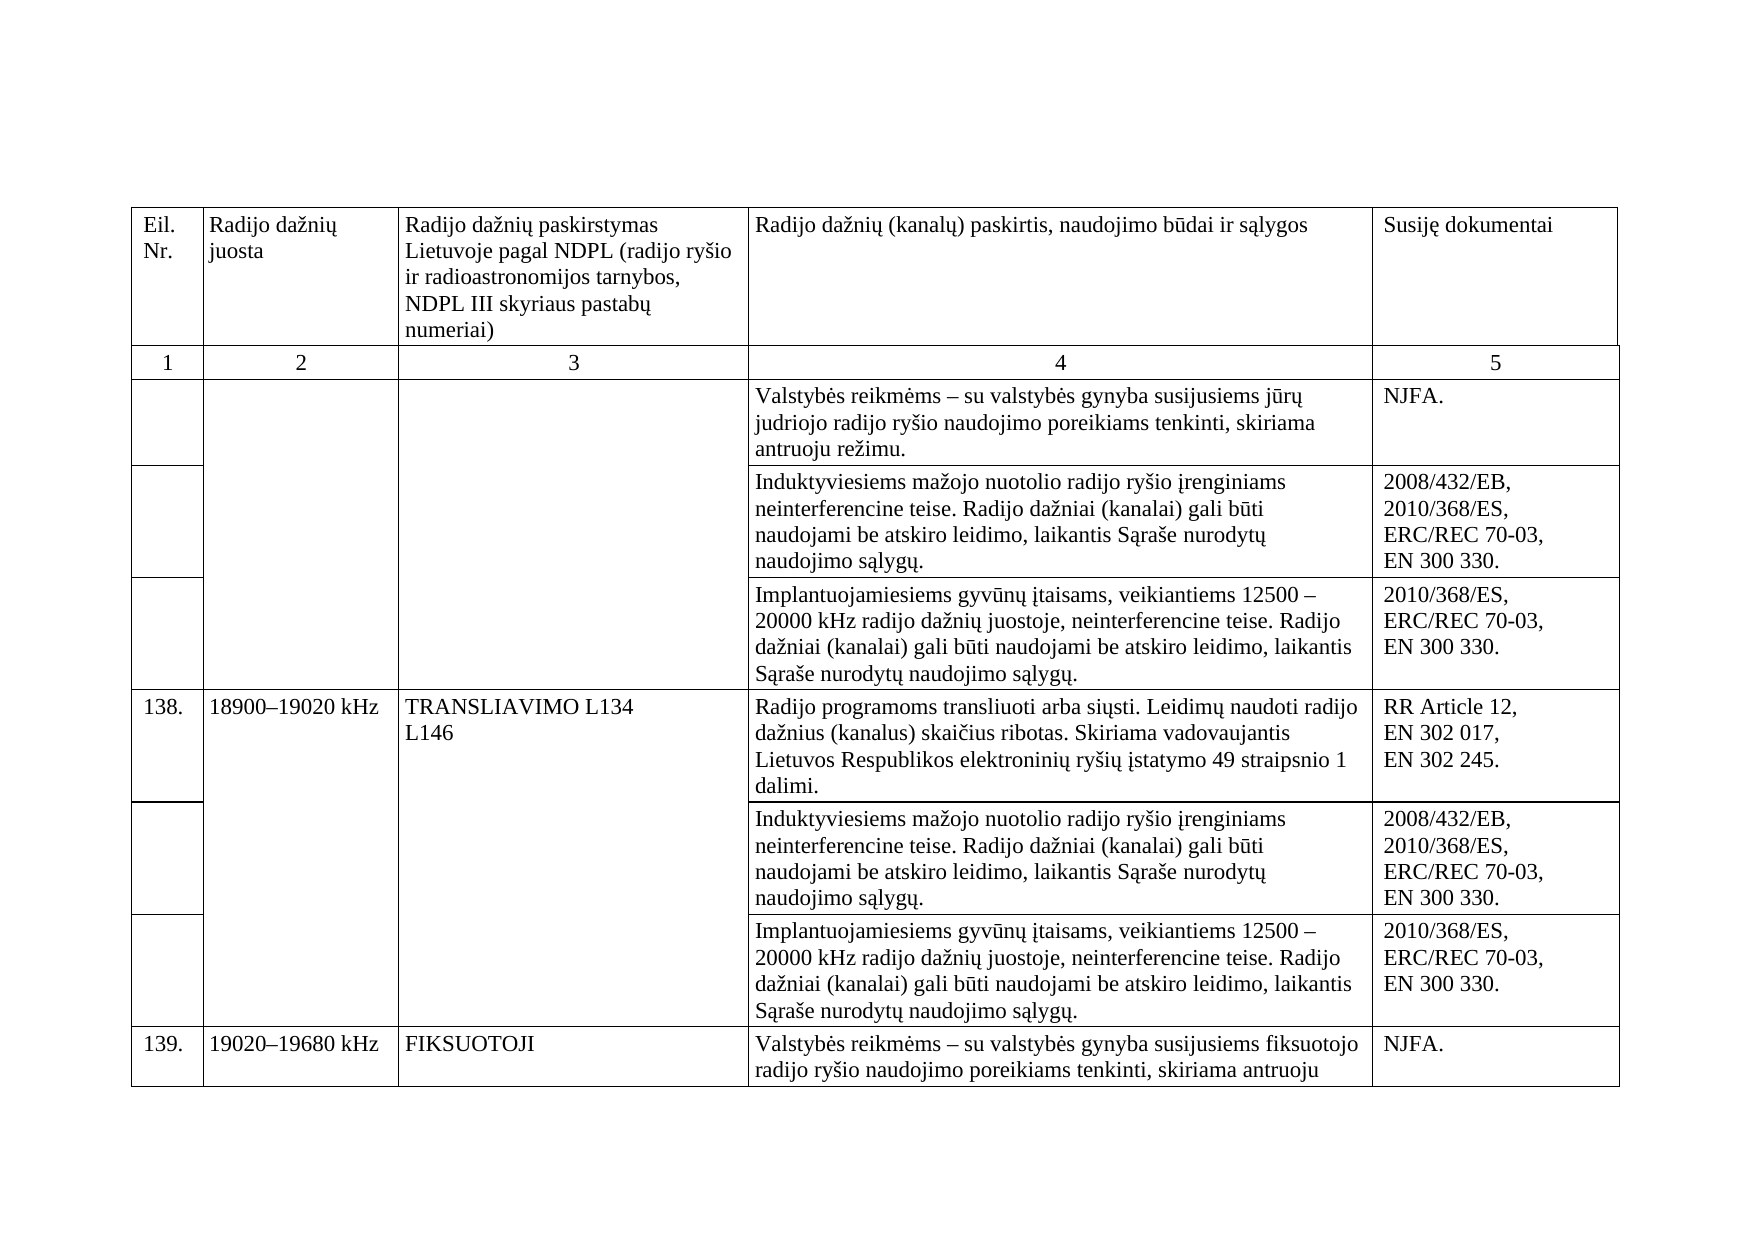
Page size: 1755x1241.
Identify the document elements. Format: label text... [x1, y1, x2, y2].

table_cell 2010/368/ES, ERC/REC 70-03, EN 300 330. [1373, 915, 1619, 1026]
table_cell [132, 915, 203, 1026]
table_cell [132, 803, 203, 914]
table_cell Induktyviesiems mažojo nuotolio radijo ryšio įrenginiams neinterferencine teise. Radijo dažniai (kanalai) gali būti naudojami be atskiro leidimo, laikantis Sąraše nurodytų naudojimo sąlygų. [749, 466, 1372, 577]
table_cell 5 [1373, 346, 1619, 378]
table_cell 2008/432/EB, 2010/368/ES, ERC/REC 70-03, EN 300 330. [1373, 466, 1619, 577]
table_cell [132, 380, 203, 464]
table_cell Implantuojamiesiems gyvūnų įtaisams, veikiantiems 12500 – 20000 kHz radijo dažnių juostoje, neinterferencine teise. Radijo dažniai (kanalai) gali būti naudojami be atskiro leidimo, laikantis Sąraše nurodytų naudojimo sąlygų. [749, 578, 1372, 689]
table_cell [204, 380, 398, 689]
table_header Radijo dažnių (kanalų) paskirtis, naudojimo būdai ir sąlygos [749, 208, 1372, 345]
table_cell TRANSLIAVIMO L134 L146 [399, 690, 748, 1026]
table_cell [399, 380, 748, 689]
table_cell 4 [749, 346, 1372, 378]
table_cell 19020–19680 kHz [204, 1027, 398, 1086]
table_cell 138. [132, 690, 203, 801]
table_cell Implantuojamiesiems gyvūnų įtaisams, veikiantiems 12500 – 20000 kHz radijo dažnių juostoje, neinterferencine teise. Radijo dažniai (kanalai) gali būti naudojami be atskiro leidimo, laikantis Sąraše nurodytų naudojimo sąlygų. [749, 915, 1372, 1026]
table_cell Induktyviesiems mažojo nuotolio radijo ryšio įrenginiams neinterferencine teise. Radijo dažniai (kanalai) gali būti naudojami be atskiro leidimo, laikantis Sąraše nurodytų naudojimo sąlygų. [749, 803, 1372, 914]
table_cell FIKSUOTOJI [399, 1027, 748, 1086]
table_cell 2008/432/EB, 2010/368/ES, ERC/REC 70-03, EN 300 330. [1373, 803, 1619, 914]
table_cell 2 [204, 346, 398, 378]
table_header Radijo dažnių paskirstymas Lietuvoje pagal NDPL (radijo ryšio ir radioastronomijos tarnybos, NDPL III skyriaus pastabų numeriai) [399, 208, 748, 345]
table_cell Radijo programoms transliuoti arba siųsti. Leidimų naudoti radijo dažnius (kanalus) skaičius ribotas. Skiriama vadovaujantis Lietuvos Respublikos elektroninių ryšių įstatymo 49 straipsnio 1 dalimi. [749, 690, 1372, 801]
table_header Susiję dokumentai [1373, 208, 1617, 345]
table_cell RR Article 12, EN 302 017, EN 302 245. [1373, 690, 1619, 801]
table_header Radijo dažnių juosta [204, 208, 398, 345]
table_cell NJFA. [1373, 380, 1619, 464]
table_cell 3 [399, 346, 748, 378]
table_cell 18900–19020 kHz [204, 690, 398, 1026]
table_header Eil. Nr. [132, 208, 203, 345]
table_cell [132, 466, 203, 577]
table_cell 1 [132, 346, 203, 378]
table_cell Valstybės reikmėms – su valstybės gynyba susijusiems fiksuotojo radijo ryšio naudojimo poreikiams tenkinti, skiriama antruoju [749, 1027, 1372, 1086]
table_cell NJFA. [1373, 1027, 1619, 1086]
table_cell Valstybės reikmėms – su valstybės gynyba susijusiems jūrų judriojo radijo ryšio naudojimo poreikiams tenkinti, skiriama antruoju režimu. [749, 380, 1372, 464]
table_cell [132, 578, 203, 689]
table_cell 139. [132, 1027, 203, 1086]
table_cell 2010/368/ES, ERC/REC 70-03, EN 300 330. [1373, 578, 1619, 689]
